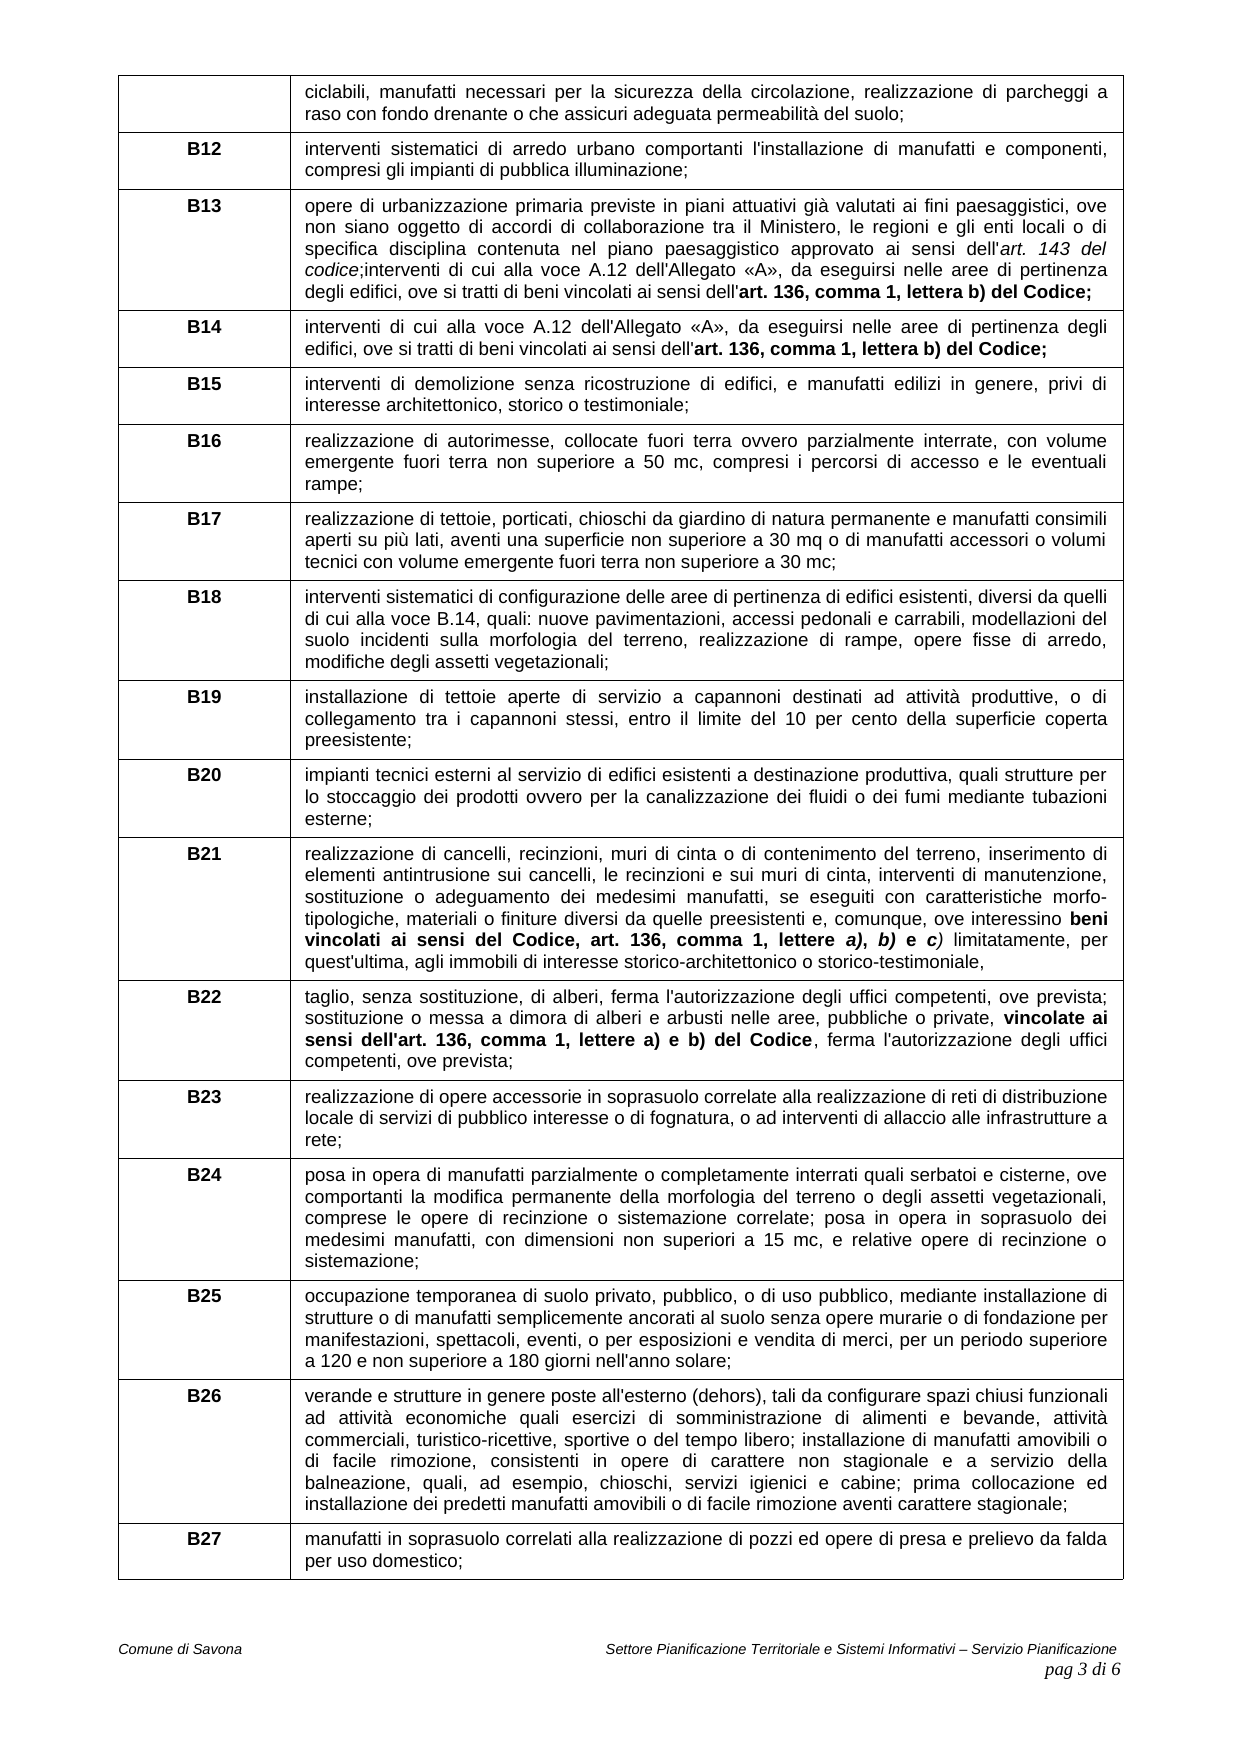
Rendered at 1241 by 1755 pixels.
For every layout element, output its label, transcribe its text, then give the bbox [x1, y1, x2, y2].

table_cell B24 [119, 1159, 290, 1279]
table_cell B14 [119, 311, 290, 367]
table_cell B12 [119, 133, 290, 188]
table_cell B20 [119, 760, 290, 837]
table_cell ciclabili, manufatti necessari per la sicurezza della circolazione, realizzazione di parcheggi a raso con fondo drenante o che assicuri adeguata permeabilità del suolo; [291, 76, 1123, 132]
table_cell realizzazione di tettoie, porticati, chioschi da giardino di natura permanente e manufatti consimili aperti su più lati, aventi una superficie non superiore a 30 mq o di manufatti accessori o volumi tecnici con volume emergente fuori terra non superiore a 30 mc; [291, 503, 1123, 580]
table_cell realizzazione di autorimesse, collocate fuori terra ovvero parzialmente interrate, con volume emergente fuori terra non superiore a 50 mc, compresi i percorsi di accesso e le eventuali rampe; [291, 425, 1123, 502]
table_cell B22 [119, 981, 290, 1080]
table_cell manufatti in soprasuolo correlati alla realizzazione di pozzi ed opere di presa e prelievo da falda per uso domestico; [291, 1524, 1123, 1579]
table_cell interventi sistematici di arredo urbano comportanti l'installazione di manufatti e componenti, compresi gli impianti di pubblica illuminazione; [291, 133, 1123, 188]
table_cell impianti tecnici esterni al servizio di edifici esistenti a destinazione produttiva, quali strutture per lo stoccaggio dei prodotti ovvero per la canalizzazione dei fluidi o dei fumi mediante tubazioni esterne; [291, 760, 1123, 837]
table_cell realizzazione di opere accessorie in soprasuolo correlate alla realizzazione di reti di distribuzione locale di servizi di pubblico interesse o di fognatura, o ad interventi di allaccio alle infrastrutture a rete; [291, 1081, 1123, 1158]
table_cell B21 [119, 838, 290, 980]
table_cell [119, 76, 290, 132]
table_cell B15 [119, 368, 290, 423]
table_cell realizzazione di cancelli, recinzioni, muri di cinta o di contenimento del terreno, inserimento di elementi antintrusione sui cancelli, le recinzioni e sui muri di cinta, interventi di manutenzione, sostituzione o adeguamento dei medesimi manufatti, se eseguiti con caratteristiche morfo-tipologiche, materiali o finiture diversi da quelle preesistenti e, comunque, ove interessino beni vincolati ai sensi del Codice, art. 136, comma 1, lettere a), b) e c) limitatamente, per quest'ultima, agli immobili di interesse storico-architettonico o storico-testimoniale, [291, 838, 1123, 980]
table_cell verande e strutture in genere poste all'esterno (dehors), tali da configurare spazi chiusi funzionali ad attività economiche quali esercizi di somministrazione di alimenti e bevande, attività commerciali, turistico-ricettive, sportive o del tempo libero; installazione di manufatti amovibili o di facile rimozione, consistenti in opere di carattere non stagionale e a servizio della balneazione, quali, ad esempio, chioschi, servizi igienici e cabine; prima collocazione ed installazione dei predetti manufatti amovibili o di facile rimozione aventi carattere stagionale; [291, 1380, 1123, 1522]
table_cell interventi sistematici di configurazione delle aree di pertinenza di edifici esistenti, diversi da quelli di cui alla voce B.14, quali: nuove pavimentazioni, accessi pedonali e carrabili, modellazioni del suolo incidenti sulla morfologia del terreno, realizzazione di rampe, opere fisse di arredo, modifiche degli assetti vegetazionali; [291, 581, 1123, 680]
table_cell B25 [119, 1281, 290, 1379]
table_cell B27 [119, 1524, 290, 1579]
table_cell B17 [119, 503, 290, 580]
table_cell installazione di tettoie aperte di servizio a capannoni destinati ad attività produttive, o di collegamento tra i capannoni stessi, entro il limite del 10 per cento della superficie coperta preesistente; [291, 681, 1123, 758]
table_cell B16 [119, 425, 290, 502]
table_cell B18 [119, 581, 290, 680]
table_cell occupazione temporanea di suolo privato, pubblico, o di uso pubblico, mediante installazione di strutture o di manufatti semplicemente ancorati al suolo senza opere murarie o di fondazione per manifestazioni, spettacoli, eventi, o per esposizioni e vendita di merci, per un periodo superiore a 120 e non superiore a 180 giorni nell'anno solare; [291, 1281, 1123, 1379]
table_cell interventi di demolizione senza ricostruzione di edifici, e manufatti edilizi in genere, privi di interesse architettonico, storico o testimoniale; [291, 368, 1123, 423]
table_cell interventi di cui alla voce A.12 dell'Allegato «A», da eseguirsi nelle aree di pertinenza degli edifici, ove si tratti di beni vincolati ai sensi dell'art. 136, comma 1, lettera b) del Codice; [291, 311, 1123, 367]
table_cell B19 [119, 681, 290, 758]
table_cell posa in opera di manufatti parzialmente o completamente interrati quali serbatoi e cisterne, ove comportanti la modifica permanente della morfologia del terreno o degli assetti vegetazionali, comprese le opere di recinzione o sistemazione correlate; posa in opera in soprasuolo dei medesimi manufatti, con dimensioni non superiori a 15 mc, e relative opere di recinzione o sistemazione; [291, 1159, 1123, 1279]
table_cell B13 [119, 190, 290, 310]
table_cell opere di urbanizzazione primaria previste in piani attuativi già valutati ai fini paesaggistici, ove non siano oggetto di accordi di collaborazione tra il Ministero, le regioni e gli enti locali o di specifica disciplina contenuta nel piano paesaggistico approvato ai sensi dell'art. 143 del codice;interventi di cui alla voce A.12 dell'Allegato «A», da eseguirsi nelle aree di pertinenza degli edifici, ove si tratti di beni vincolati ai sensi dell'art. 136, comma 1, lettera b) del Codice; [291, 190, 1123, 310]
table_cell B23 [119, 1081, 290, 1158]
table_cell B26 [119, 1380, 290, 1522]
table_cell taglio, senza sostituzione, di alberi, ferma l'autorizzazione degli uffici competenti, ove prevista; sostituzione o messa a dimora di alberi e arbusti nelle aree, pubbliche o private, vincolate ai sensi dell'art. 136, comma 1, lettere a) e b) del Codice, ferma l'autorizzazione degli uffici competenti, ove prevista; [291, 981, 1123, 1080]
